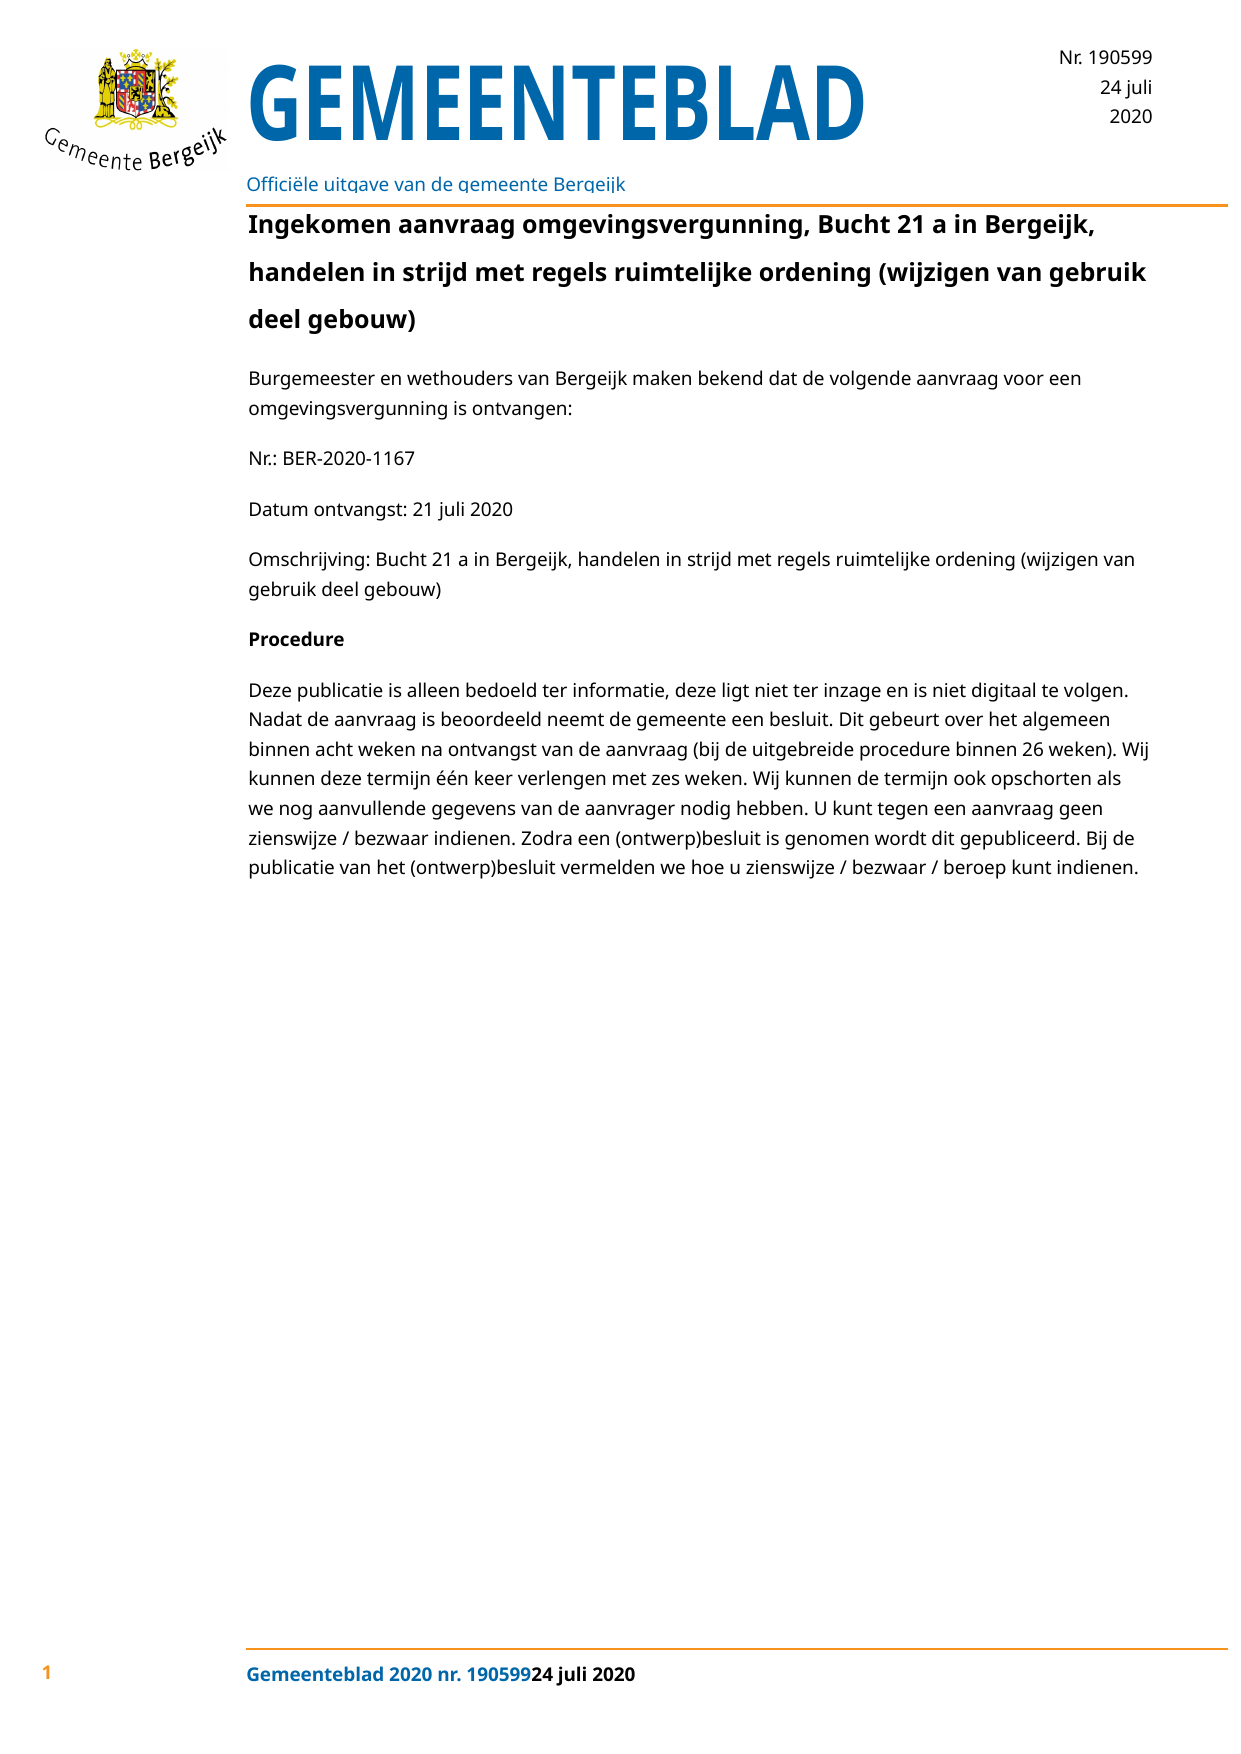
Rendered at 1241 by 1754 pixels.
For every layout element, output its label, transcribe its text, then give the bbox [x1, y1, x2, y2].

text Datum ontvangst: 21 juli 2020 [248, 496, 1152, 522]
text Burgemeester en wethouders van Bergeijk maken bekend dat de volgende aanvraag voor een omgevingsvergunning is ontvangen: [248, 366, 1152, 421]
text Procedure [248, 626, 1152, 652]
text Ingekomen aanvraag omgevingsvergunning, Bucht 21 a in Bergeijk, handelen in strijd met regels ruimtelijke ordening (wijzigen van gebruik deel gebouw) [248, 207, 1152, 336]
text Nr.: BER-2020-1167 [248, 446, 1152, 471]
picture [41, 47, 231, 172]
text Omschrijving: Bucht 21 a in Bergeijk, handelen in strijd met regels ruimtelijke ordening (wijzigen van gebruik deel gebouw) [248, 546, 1152, 602]
text Deze publicatie is alleen bedoeld ter informatie, deze ligt niet ter inzage en is niet digitaal te volgen. Nadat de aanvraag is beoordeeld neemt de gemeente een besluit. Dit gebeurt over het algemeen binnen acht weken na ontvangst van de aanvraag (bij de uitgebreide procedure binnen 26 weken). Wij kunnen deze termijn één keer verlengen met zes weken. Wij kunnen de termijn ook opschorten als we nog aanvullende gegevens van de aanvrager nodig hebben. U kunt tegen een aanvraag geen zienswijze / bezwaar indienen. Zodra een (ontwerp)besluit is genomen wordt dit gepubliceerd. Bij de publicatie van het (ontwerp)besluit vermelden we hoe u zienswijze / bezwaar / beroep kunt indienen. [248, 677, 1152, 880]
